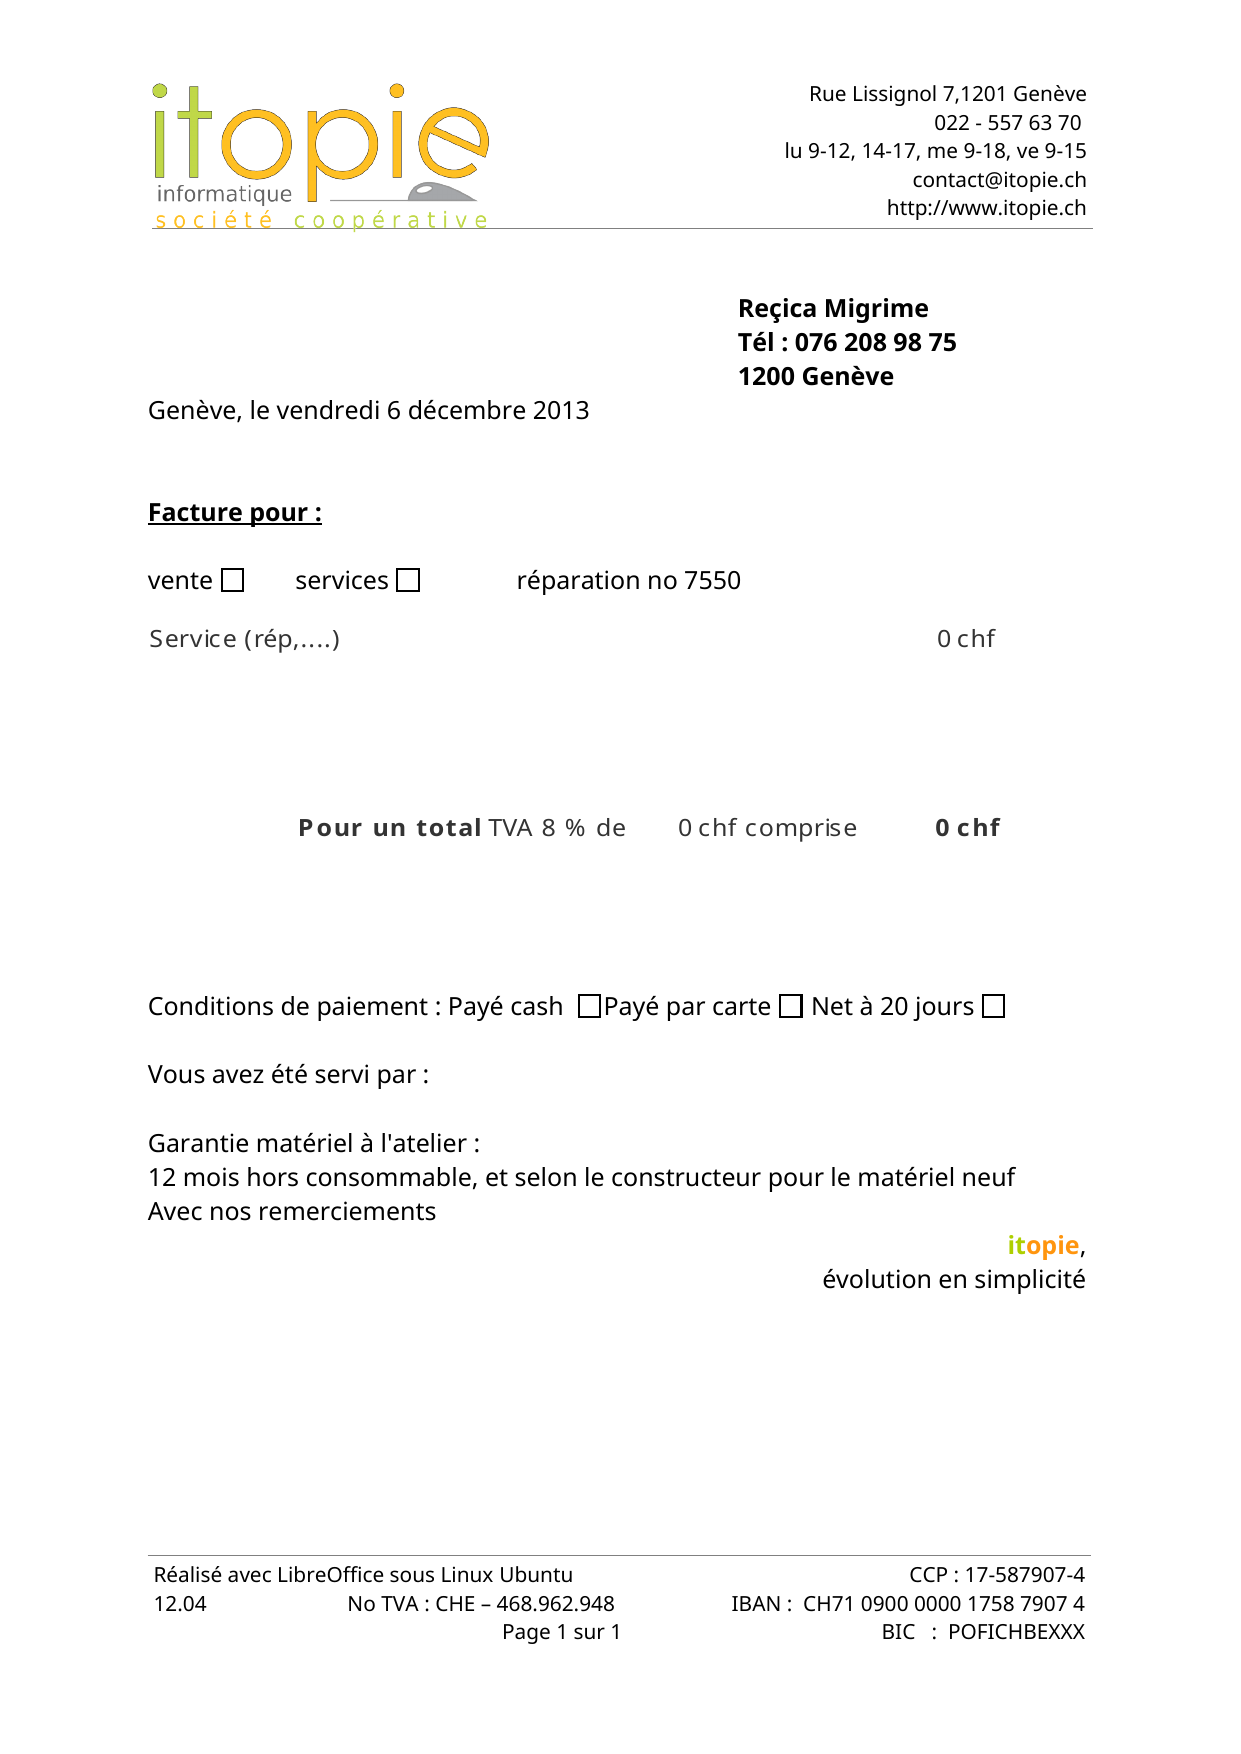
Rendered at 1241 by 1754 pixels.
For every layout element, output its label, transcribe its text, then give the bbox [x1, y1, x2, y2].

text Genève, le vendredi 6 décembre 2013 [148, 392, 1093, 427]
picture [138, 72, 500, 244]
text Conditions de paiement : Payé cash Payé par carte Net à 20 jours [148, 989, 1093, 1023]
text Avec nos remerciements [148, 1193, 1093, 1227]
text évolution en simplicité [148, 1262, 1093, 1296]
text 12 mois hors consommable, et selon le constructeur pour le matériel neuf [148, 1159, 1093, 1193]
text itopie, [148, 1227, 1093, 1262]
text 1200 Genève [148, 358, 1093, 392]
text Reçica Migrime [148, 290, 1093, 324]
text Facture pour : [148, 495, 1093, 529]
text vente services réparation no 7550 [148, 563, 1093, 597]
text Tél : 076 208 98 75 [148, 324, 1093, 358]
text Garantie matériel à l'atelier : [148, 1125, 1093, 1159]
text Vous avez été servi par : [148, 1057, 1093, 1091]
